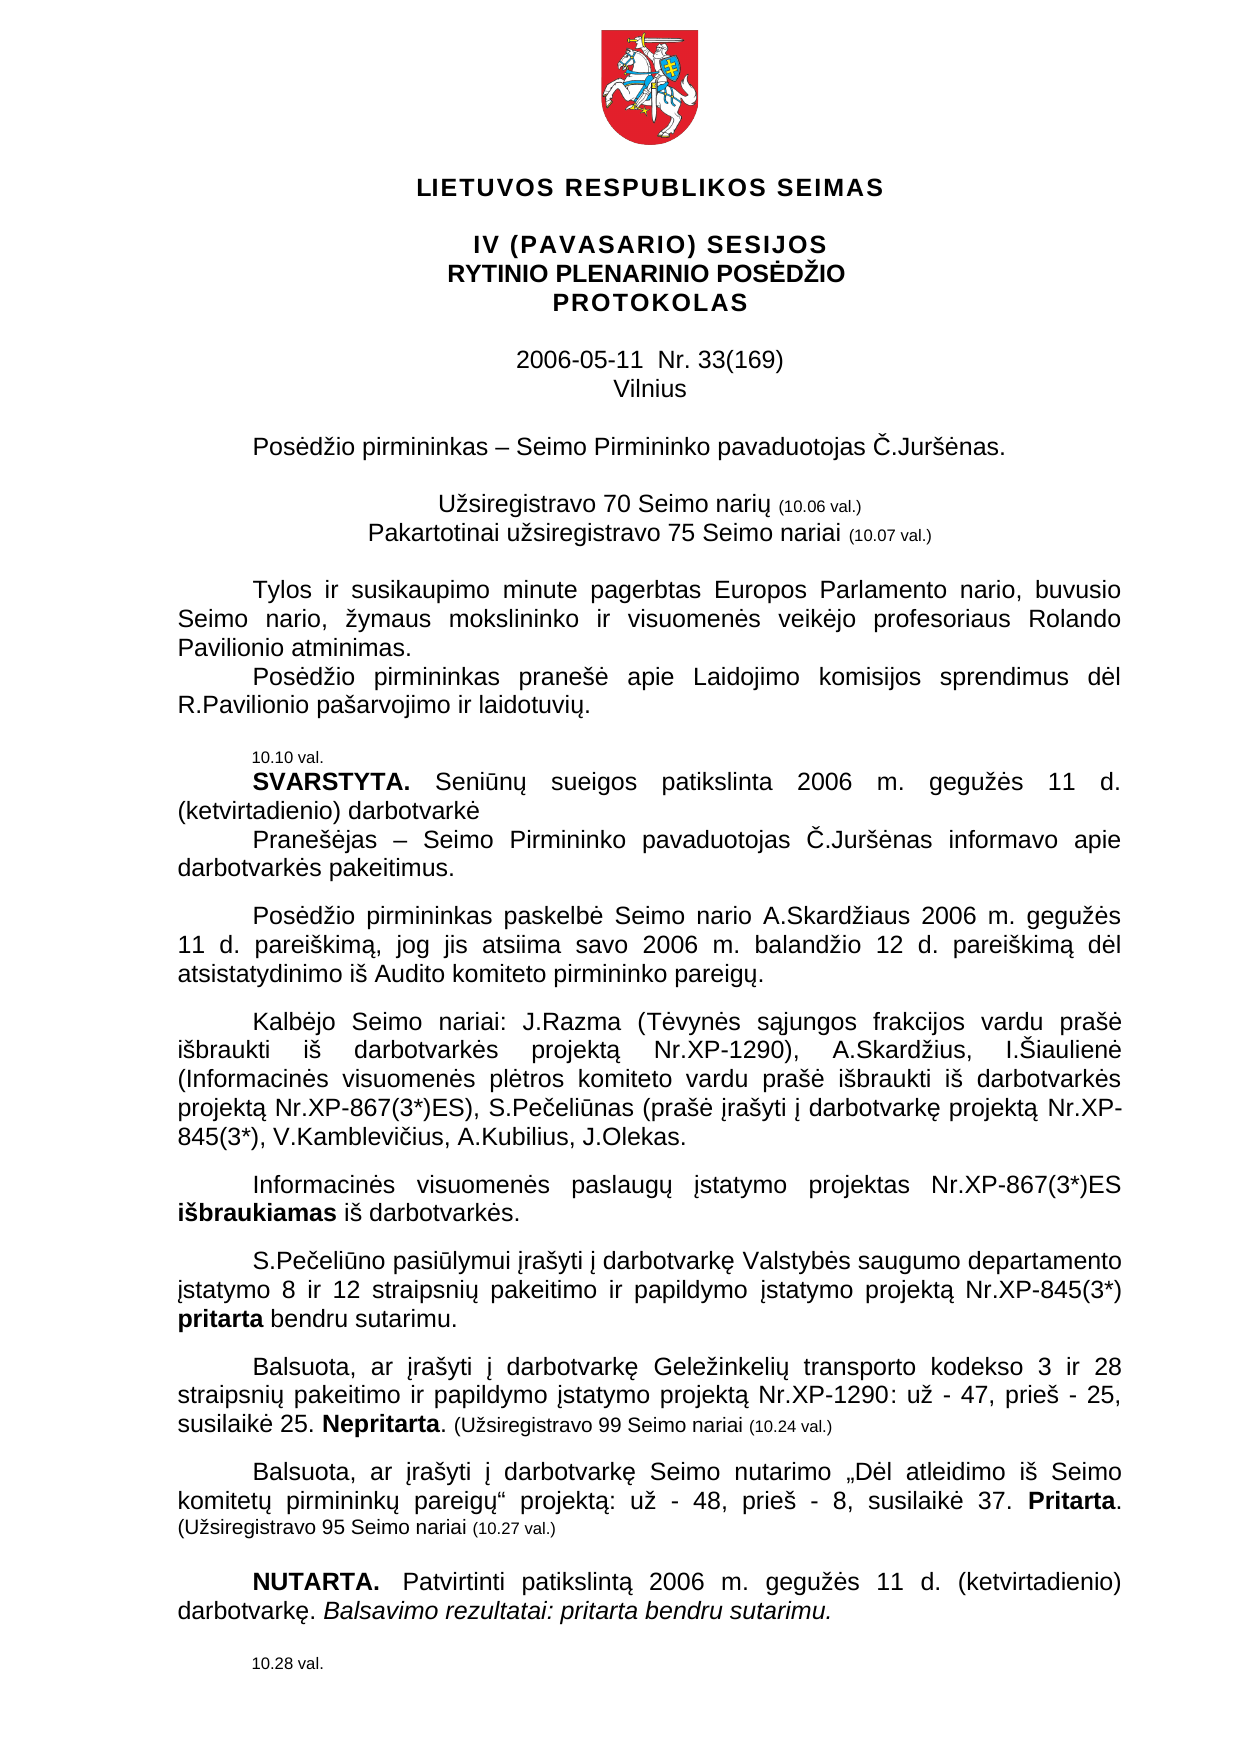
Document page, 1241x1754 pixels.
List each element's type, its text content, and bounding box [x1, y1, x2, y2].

text Posėdžio pirmininkas paskelbė Seimo nario A.Skardžiaus 2006 m. gegužės 11 d. pareiškimą, jog jis atsiima savo 2006 m. balandžio 12 d. pareiškimą dėl atsistatydinimo iš Audito komiteto pirmininko pareigų. [177, 901, 1122, 987]
text Pakartotinai užsiregistravo 75 Seimo nariai (10.07 val.) [177, 518, 1122, 547]
text 10.28 val. [177, 1653, 1122, 1673]
text Balsuota, ar įrašyti į darbotvarkę Geležinkelių transporto kodekso 3 ir 28 straipsnių pakeitimo ir papildymo įstatymo projektą Nr.XP-1290: už - 47, prieš - 25, susilaikė 25. Nepritarta. (Užsiregistravo 99 Seimo nariai (10.24 val.) [177, 1352, 1122, 1438]
text SVARSTYTA. Seniūnų sueigos patikslinta 2006 m. gegužės 11 d. (ketvirtadienio) darbotvarkė [177, 767, 1122, 824]
text Tylos ir susikaupimo minute pagerbtas Europos Parlamento nario, buvusio Seimo nario, žymaus mokslininko ir visuomenės veikėjo profesoriaus Rolando Pavilionio atminimas. [177, 575, 1122, 662]
text Vilnius [177, 374, 1122, 403]
text LIETUVOS RESPUBLIKOS SEIMAS [177, 173, 1122, 202]
subtitle RYTINIO PLENARINIO POSĖDŽIO [177, 259, 1122, 288]
text Pranešėjas – Seimo Pirmininko pavaduotojas Č.Juršėnas informavo apie darbotvarkės pakeitimus. [177, 824, 1122, 882]
text NUTARTA. Patvirtinti patikslintą 2006 m. gegužės 11 d. (ketvirtadienio) darbotvarkę. Balsavimo rezultatai: pritarta bendru sutarimu. [177, 1567, 1122, 1625]
text Posėdžio pirmininkas pranešė apie Laidojimo komisijos sprendimus dėl R.Pavilionio pašarvojimo ir laidotuvių. [177, 662, 1122, 719]
text Posėdžio pirmininkas – Seimo Pirmininko pavaduotojas Č.Juršėnas. [177, 432, 1122, 460]
text Kalbėjo Seimo nariai: J.Razma (Tėvynės sąjungos frakcijos vardu prašė išbraukti iš darbotvarkės projektą Nr.XP-1290), A.Skardžius, I.Šiaulienė (Informacinės visuomenės plėtros komiteto vardu prašė išbraukti iš darbotvarkės projektą Nr.XP-867(3*)ES), S.Pečeliūnas (prašė įrašyti į darbotvarkę projektą Nr.XP-845(3*), V.Kamblevičius, A.Kubilius, J.Olekas. [177, 1007, 1122, 1150]
text Balsuota, ar įrašyti į darbotvarkę Seimo nutarimo „Dėl atleidimo iš Seimo komitetų pirmininkų pareigų“ projektą: už - 48, prieš - 8, susilaikė 37. Pritarta. (Užsiregistravo 95 Seimo nariai (10.27 val.) [177, 1457, 1122, 1538]
text 2006-05-11 Nr. 33(169) [177, 345, 1122, 374]
text Informacinės visuomenės paslaugų įstatymo projektas Nr.XP-867(3*)ES išbraukiamas iš darbotvarkės. [177, 1169, 1122, 1227]
text Užsiregistravo 70 Seimo narių (10.06 val.) [177, 489, 1122, 518]
text IV (PAVASARIO) SESIJOS [177, 230, 1122, 259]
text 10.10 val. [177, 748, 1122, 767]
text PROTOKOLAS [177, 288, 1122, 317]
text S.Pečeliūno pasiūlymui įrašyti į darbotvarkę Valstybės saugumo departamento įstatymo 8 ir 12 straipsnių pakeitimo ir papildymo įstatymo projektą Nr.XP-845(3*) pritarta bendru sutarimu. [177, 1246, 1122, 1332]
